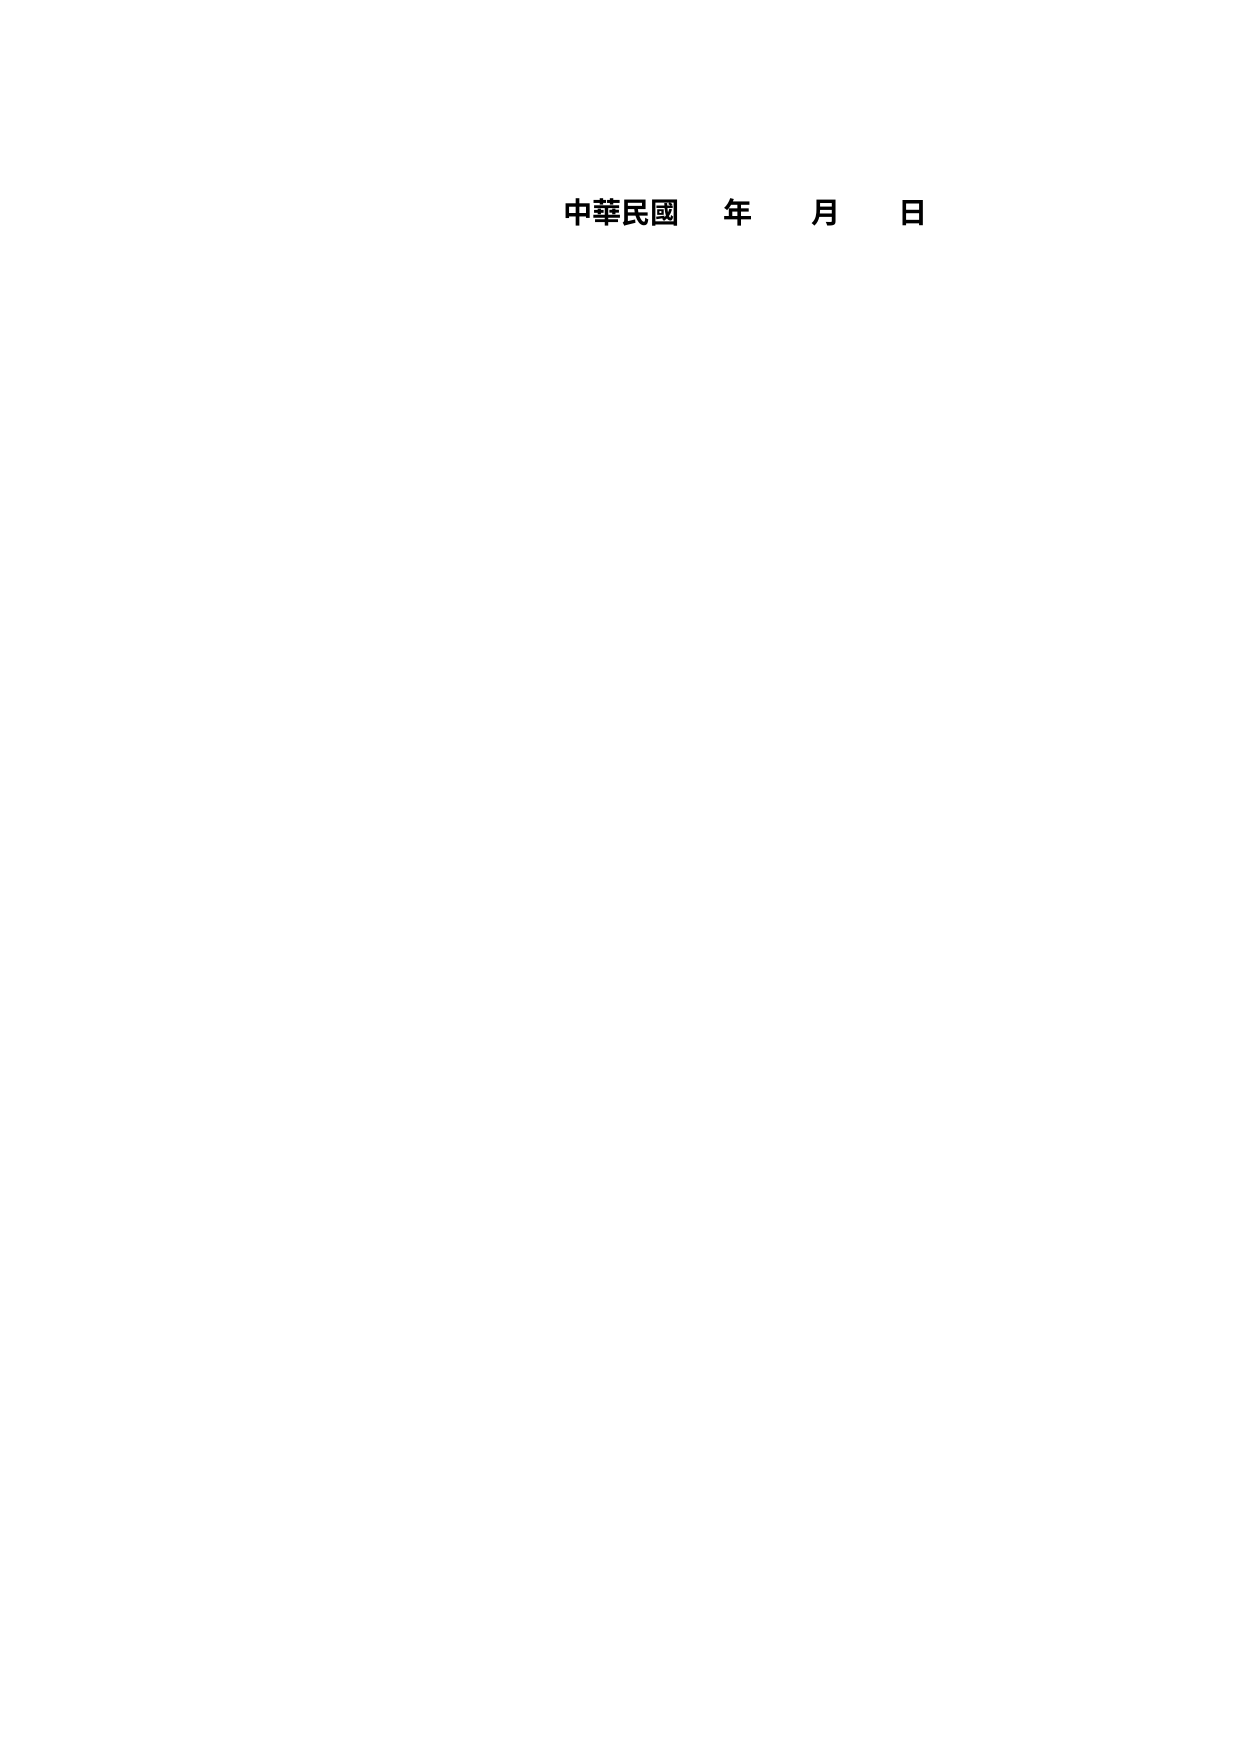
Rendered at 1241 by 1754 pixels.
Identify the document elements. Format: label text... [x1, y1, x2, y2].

text 中華民國 年 月 日 [188, 190, 1053, 232]
